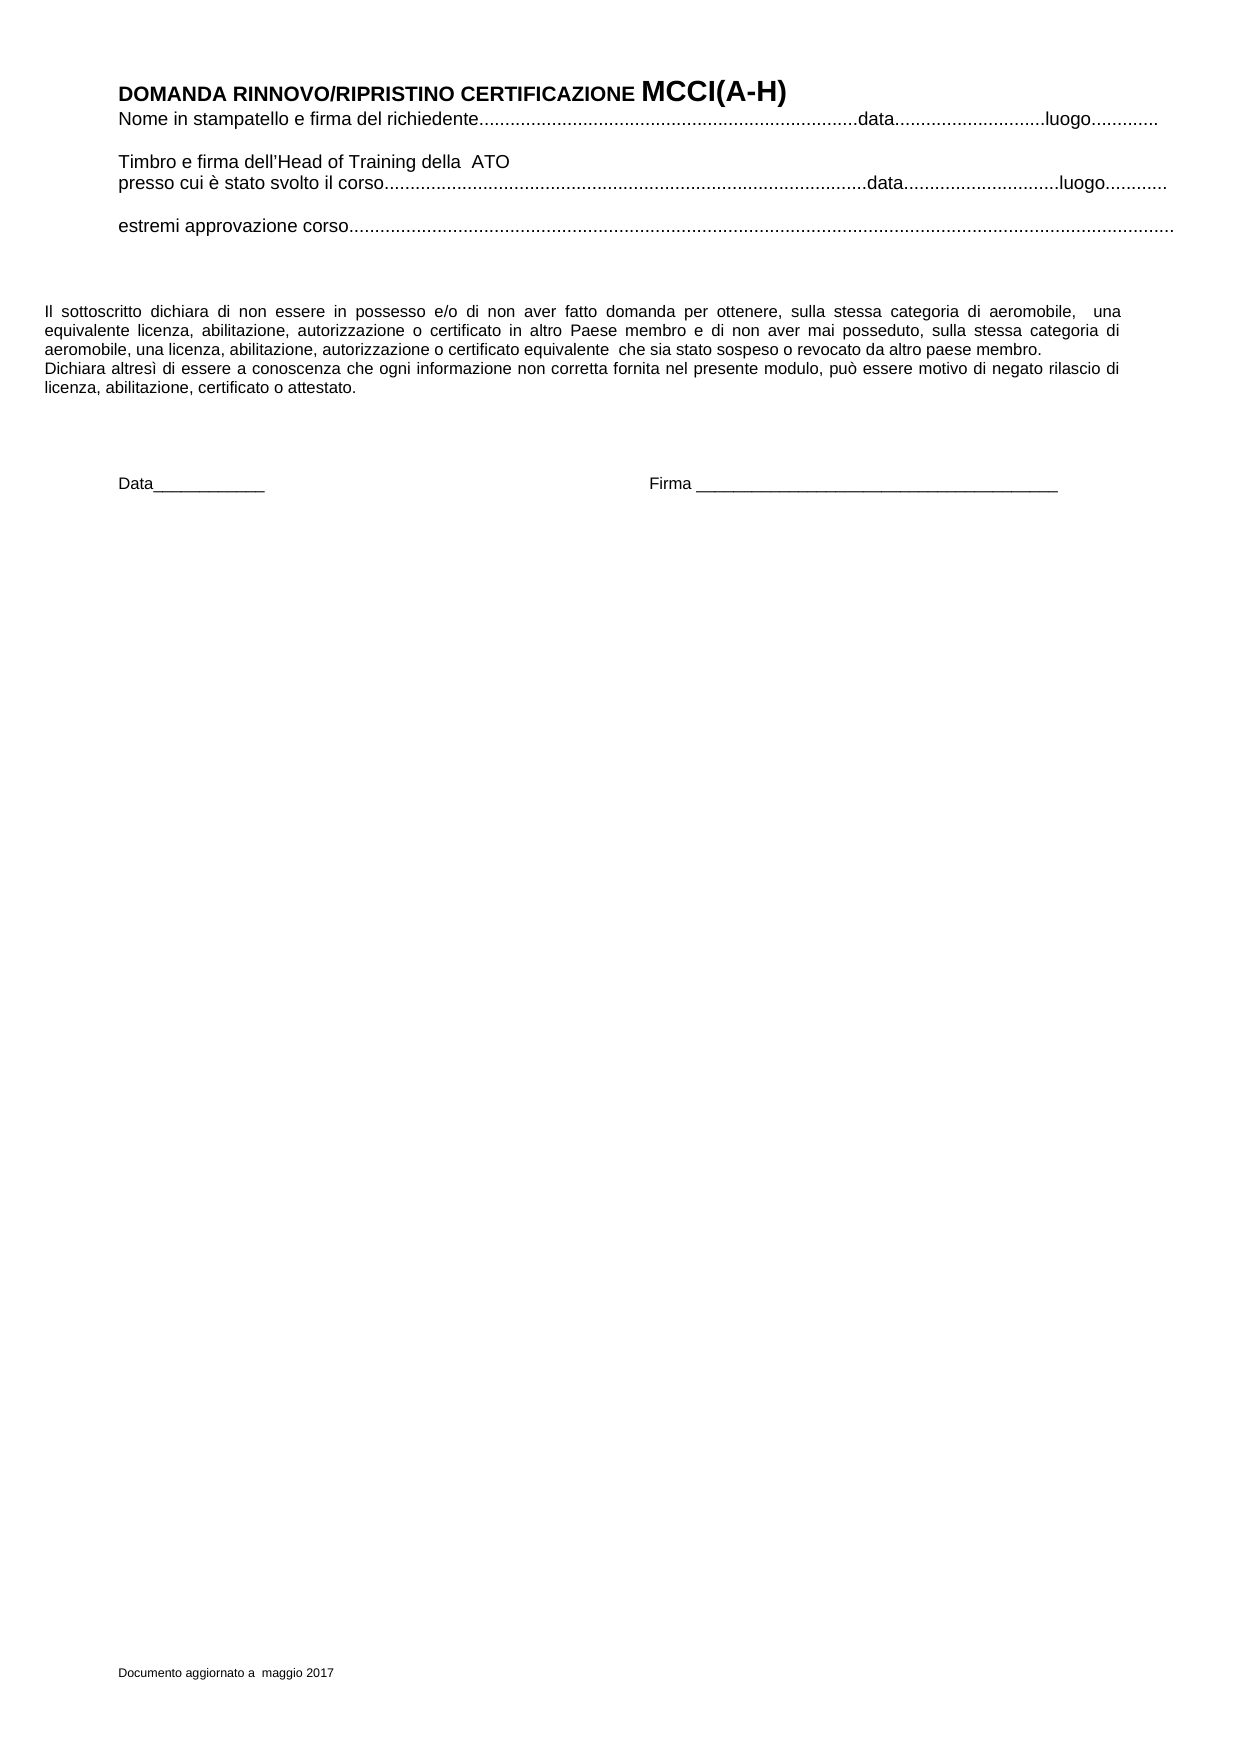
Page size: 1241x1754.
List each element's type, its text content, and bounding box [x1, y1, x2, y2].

text presso cui è stato svolto il corso.............................................................................................data..............................luogo............ [118, 172, 1187, 194]
text Data____________ Firma _______________________________________ [118, 474, 1122, 493]
text Timbro e firma dell’Head of Training della ATO [118, 151, 1122, 172]
text estremi approvazione corso............................................................................................................................................................... [118, 215, 1187, 237]
text Dichiara altresì di essere a conoscenza che ogni informazione non corretta fornita nel presente modulo, può essere motivo di negato rilascio di licenza, abilitazione, certificato o attestato. [44, 359, 1122, 397]
text Il sottoscritto dichiara di non essere in possesso e/o di non aver fatto domanda per ottenere, sulla stessa categoria di aeromobile, una equivalente licenza, abilitazione, autorizzazione o certificato in altro Paese membro e di non aver mai posseduto, sulla stessa categoria di aeromobile, una licenza, abilitazione, autorizzazione o certificato equivalente che sia stato sospeso o revocato da altro paese membro. [44, 301, 1122, 359]
text Nome in stampatello e firma del richiedente.........................................................................data.............................luogo............. [118, 107, 1240, 129]
